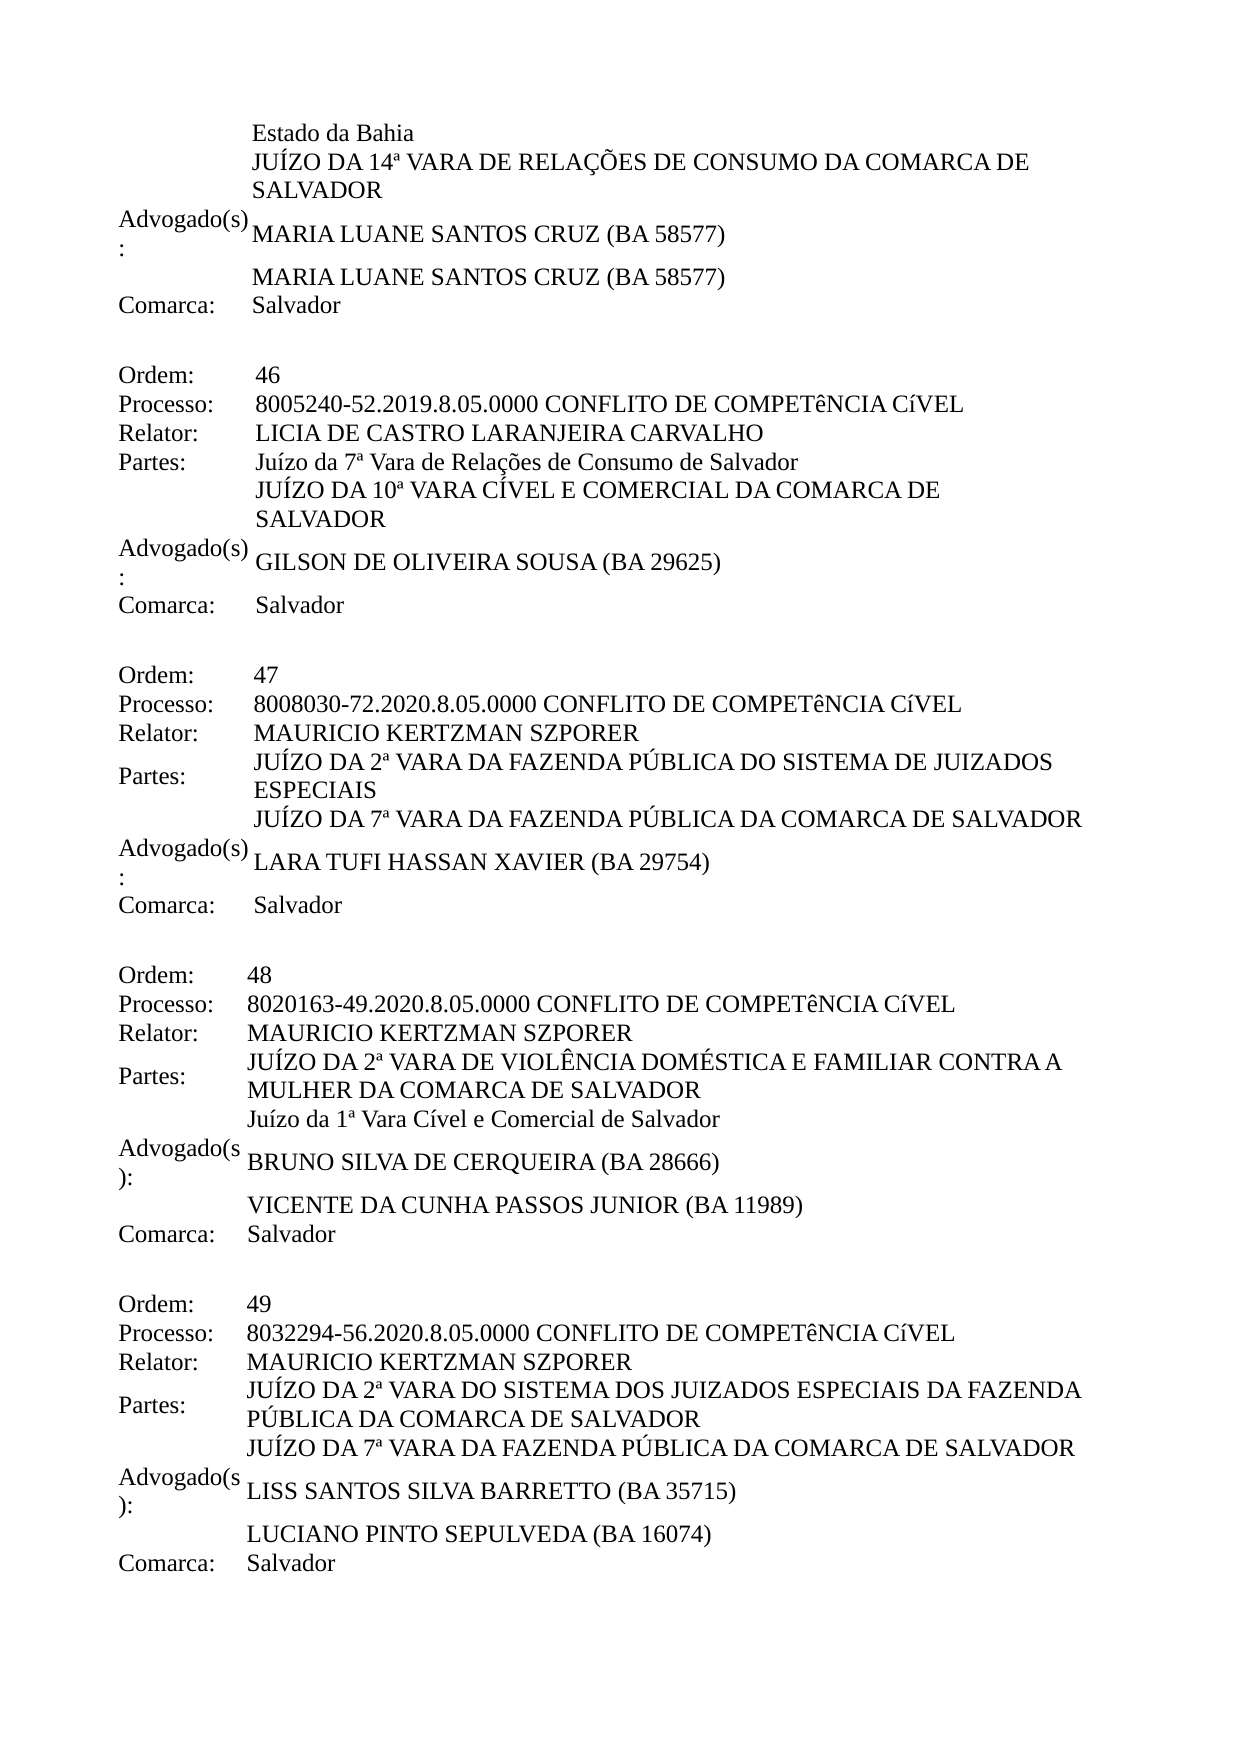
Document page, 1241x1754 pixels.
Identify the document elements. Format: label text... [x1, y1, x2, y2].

table_cell JUÍZO DA 7ª VARA DA FAZENDA PÚBLICA DA COMARCA DE SALVADOR [253, 804, 1122, 833]
table_cell Salvador [246, 1548, 1122, 1577]
table_cell Salvador [253, 891, 1122, 919]
table_cell [118, 1104, 247, 1133]
table_cell JUÍZO DA 7ª VARA DA FAZENDA PÚBLICA DA COMARCA DE SALVADOR [246, 1433, 1122, 1462]
table_header Ordem: [118, 1289, 246, 1318]
table_cell MARIA LUANE SANTOS CRUZ (BA 58577) [252, 262, 1122, 291]
table_cell Salvador [255, 591, 1071, 619]
table_cell Partes: [118, 447, 255, 476]
table_cell VICENTE DA CUNHA PASSOS JUNIOR (BA 11989) [247, 1191, 1122, 1219]
table_cell JUÍZO DA 2ª VARA DE VIOLÊNCIA DOMÉSTICA E FAMILIAR CONTRA A MULHER DA COMARCA DE SALVADOR [247, 1047, 1122, 1104]
table_cell Advogado(s): [118, 1462, 246, 1519]
table_cell LUCIANO PINTO SEPULVEDA (BA 16074) [246, 1519, 1122, 1548]
table_header 48 [247, 961, 1122, 989]
table_cell [118, 476, 255, 533]
table_cell Advogado(s): [118, 833, 253, 891]
table_cell Comarca: [118, 1548, 246, 1577]
table_cell [118, 804, 253, 833]
table_cell Salvador [252, 291, 1122, 319]
table_cell Partes: [118, 1047, 247, 1104]
table_cell MAURICIO KERTZMAN SZPORER [247, 1018, 1122, 1047]
table_cell Processo: [118, 689, 253, 718]
table_cell [118, 262, 252, 291]
table_cell LICIA DE CASTRO LARANJEIRA CARVALHO [255, 418, 1071, 447]
table_cell 8008030-72.2020.8.05.0000 CONFLITO DE COMPETêNCIA CíVEL [253, 689, 1122, 718]
table_cell Salvador [247, 1219, 1122, 1248]
table_cell JUÍZO DA 2ª VARA DA FAZENDA PÚBLICA DO SISTEMA DE JUIZADOS ESPECIAIS [253, 747, 1122, 804]
table_header 47 [253, 661, 1122, 689]
table_header Ordem: [118, 661, 253, 689]
table_cell Juízo da 7ª Vara de Relações de Consumo de Salvador [255, 447, 1071, 476]
table_cell [118, 147, 252, 204]
table_header Ordem: [118, 961, 247, 989]
table_cell 8020163-49.2020.8.05.0000 CONFLITO DE COMPETêNCIA CíVEL [247, 989, 1122, 1018]
table_cell Comarca: [118, 591, 255, 619]
table_cell [118, 118, 252, 147]
table_cell Partes: [118, 1376, 246, 1433]
table_cell JUÍZO DA 14ª VARA DE RELAÇÕES DE CONSUMO DA COMARCA DE SALVADOR [252, 147, 1122, 204]
table_cell Relator: [118, 718, 253, 747]
table_cell MARIA LUANE SANTOS CRUZ (BA 58577) [252, 204, 1122, 262]
table_cell Relator: [118, 1347, 246, 1376]
table_cell Comarca: [118, 891, 253, 919]
table_cell BRUNO SILVA DE CERQUEIRA (BA 28666) [247, 1133, 1122, 1191]
table_cell 8005240-52.2019.8.05.0000 CONFLITO DE COMPETêNCIA CíVEL [255, 389, 1071, 418]
table_cell Relator: [118, 1018, 247, 1047]
table_cell Processo: [118, 389, 255, 418]
table_cell JUÍZO DA 2ª VARA DO SISTEMA DOS JUIZADOS ESPECIAIS DA FAZENDA PÚBLICA DA COMARCA DE SALVADOR [246, 1376, 1122, 1433]
table_cell Comarca: [118, 291, 252, 319]
table_cell Processo: [118, 1318, 246, 1347]
table_cell Comarca: [118, 1219, 247, 1248]
table_header Ordem: [118, 361, 255, 389]
table_cell LISS SANTOS SILVA BARRETTO (BA 35715) [246, 1462, 1122, 1519]
table_cell MAURICIO KERTZMAN SZPORER [246, 1347, 1122, 1376]
table_cell [118, 1433, 246, 1462]
table_cell GILSON DE OLIVEIRA SOUSA (BA 29625) [255, 533, 1071, 591]
table_cell LARA TUFI HASSAN XAVIER (BA 29754) [253, 833, 1122, 891]
table_cell 8032294-56.2020.8.05.0000 CONFLITO DE COMPETêNCIA CíVEL [246, 1318, 1122, 1347]
table_cell Estado da Bahia [252, 118, 1122, 147]
table_cell MAURICIO KERTZMAN SZPORER [253, 718, 1122, 747]
table_cell Processo: [118, 989, 247, 1018]
table_header 49 [246, 1289, 1122, 1318]
table_cell Advogado(s): [118, 533, 255, 591]
table_cell [118, 1519, 246, 1548]
table_header 46 [255, 361, 1071, 389]
table_cell Relator: [118, 418, 255, 447]
table_cell Juízo da 1ª Vara Cível e Comercial de Salvador [247, 1104, 1122, 1133]
table_cell Advogado(s): [118, 204, 252, 262]
table_cell Partes: [118, 747, 253, 804]
table_cell JUÍZO DA 10ª VARA CÍVEL E COMERCIAL DA COMARCA DE SALVADOR [255, 476, 1071, 533]
table_cell Advogado(s): [118, 1133, 247, 1191]
table_cell [118, 1191, 247, 1219]
